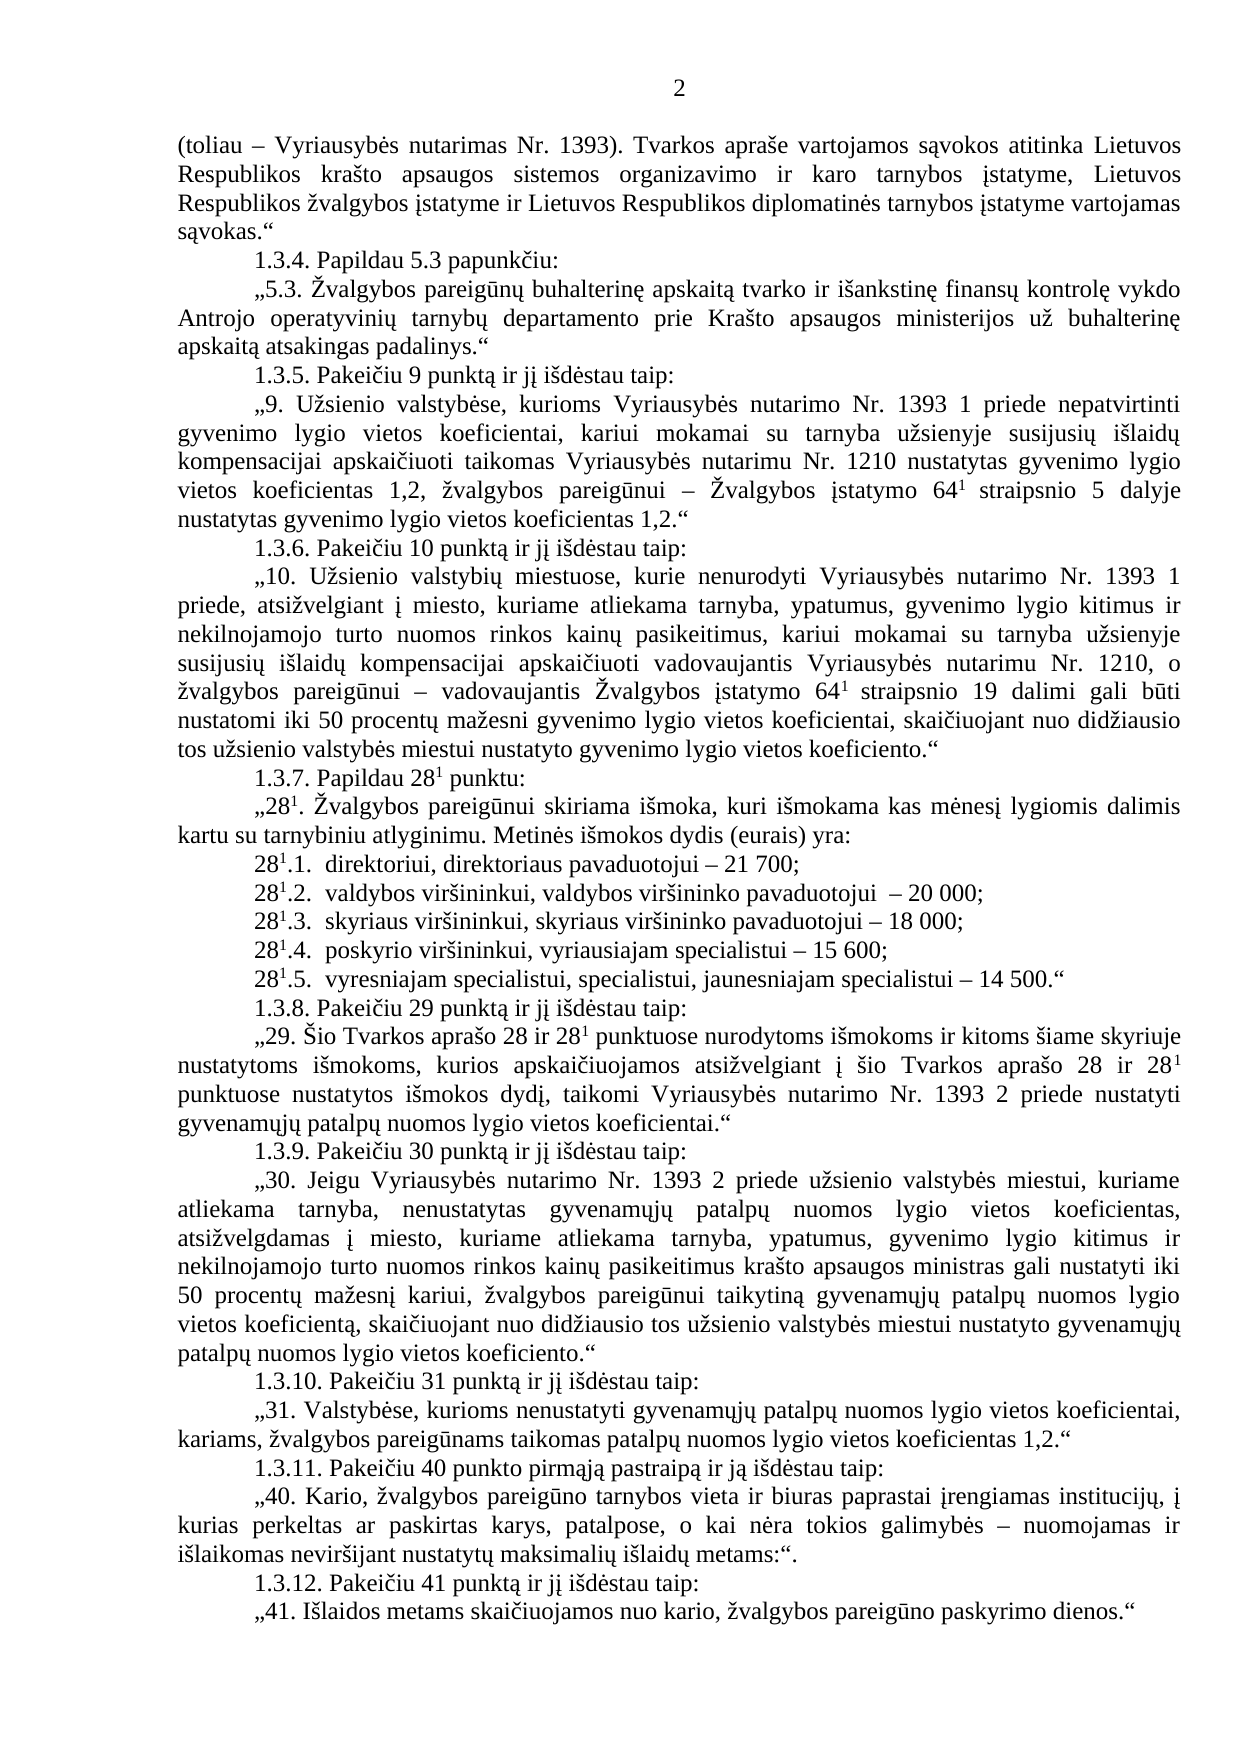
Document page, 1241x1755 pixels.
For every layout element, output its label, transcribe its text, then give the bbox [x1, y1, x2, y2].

text 1.3.4. Papildau 5.3 papunkčiu: [177, 245, 1181, 274]
text 1.3.8. Pakeičiu 29 punktą ir jį išdėstau taip: [177, 993, 1181, 1021]
text 1.3.7. Papildau 281 punktu: [177, 763, 1181, 791]
text 281.4. poskyrio viršininkui, vyriausiajam specialistui – 15 600; [177, 935, 1181, 964]
text „40. Kario, žvalgybos pareigūno tarnybos vieta ir biuras paprastai įrengiamas institucijų, į kurias perkeltas ar paskirtas karys, patalpose, o kai nėra tokios galimybės – nuomojamas ir išlaikomas neviršijant nustatytų maksimalių išlaidų metams:“. [177, 1481, 1181, 1568]
text „29. Šio Tvarkos aprašo 28 ir 281 punktuose nurodytoms išmokoms ir kitoms šiame skyriuje nustatytoms išmokoms, kurios apskaičiuojamos atsižvelgiant į šio Tvarkos aprašo 28 ir 281 punktuose nustatytos išmokos dydį, taikomi Vyriausybės nutarimo Nr. 1393 2 priede nustatyti gyvenamųjų patalpų nuomos lygio vietos koeficientai.“ [177, 1021, 1181, 1136]
text 1.3.12. Pakeičiu 41 punktą ir jį išdėstau taip: [177, 1568, 1181, 1596]
text 281.2. valdybos viršininkui, valdybos viršininko pavaduotojui – 20 000; [177, 878, 1181, 906]
text „10. Užsienio valstybių miestuose, kurie nenurodyti Vyriausybės nutarimo Nr. 1393 1 priede, atsižvelgiant į miesto, kuriame atliekama tarnyba, ypatumus, gyvenimo lygio kitimus ir nekilnojamojo turto nuomos rinkos kainų pasikeitimus, kariui mokamai su tarnyba užsienyje susijusių išlaidų kompensacijai apskaičiuoti vadovaujantis Vyriausybės nutarimu Nr. 1210, o žvalgybos pareigūnui – vadovaujantis Žvalgybos įstatymo 641 straipsnio 19 dalimi gali būti nustatomi iki 50 procentų mažesni gyvenimo lygio vietos koeficientai, skaičiuojant nuo didžiausio tos užsienio valstybės miestui nustatyto gyvenimo lygio vietos koeficiento.“ [177, 561, 1181, 763]
text 281.3. skyriaus viršininkui, skyriaus viršininko pavaduotojui – 18 000; [177, 906, 1181, 935]
text „31. Valstybėse, kurioms nenustatyti gyvenamųjų patalpų nuomos lygio vietos koeficientai, kariams, žvalgybos pareigūnams taikomas patalpų nuomos lygio vietos koeficientas 1,2.“ [177, 1395, 1181, 1453]
text 281.1. direktoriui, direktoriaus pavaduotojui – 21 700; [177, 849, 1181, 878]
text „5.3. Žvalgybos pareigūnų buhalterinę apskaitą tvarko ir išankstinę finansų kontrolę vykdo Antrojo operatyvinių tarnybų departamento prie Krašto apsaugos ministerijos už buhalterinę apskaitą atsakingas padalinys.“ [177, 274, 1181, 360]
text 1.3.9. Pakeičiu 30 punktą ir jį išdėstau taip: [177, 1136, 1181, 1165]
text „30. Jeigu Vyriausybės nutarimo Nr. 1393 2 priede užsienio valstybės miestui, kuriame atliekama tarnyba, nenustatytas gyvenamųjų patalpų nuomos lygio vietos koeficientas, atsižvelgdamas į miesto, kuriame atliekama tarnyba, ypatumus, gyvenimo lygio kitimus ir nekilnojamojo turto nuomos rinkos kainų pasikeitimus krašto apsaugos ministras gali nustatyti iki 50 procentų mažesnį kariui, žvalgybos pareigūnui taikytiną gyvenamųjų patalpų nuomos lygio vietos koeficientą, skaičiuojant nuo didžiausio tos užsienio valstybės miestui nustatyto gyvenamųjų patalpų nuomos lygio vietos koeficiento.“ [177, 1165, 1181, 1366]
text 281.5. vyresniajam specialistui, specialistui, jaunesniajam specialistui – 14 500.“ [177, 964, 1181, 993]
text „9. Užsienio valstybėse, kurioms Vyriausybės nutarimo Nr. 1393 1 priede nepatvirtinti gyvenimo lygio vietos koeficientai, kariui mokamai su tarnyba užsienyje susijusių išlaidų kompensacijai apskaičiuoti taikomas Vyriausybės nutarimu Nr. 1210 nustatytas gyvenimo lygio vietos koeficientas 1,2, žvalgybos pareigūnui – Žvalgybos įstatymo 641 straipsnio 5 dalyje nustatytas gyvenimo lygio vietos koeficientas 1,2.“ [177, 389, 1181, 533]
text „41. Išlaidos metams skaičiuojamos nuo kario, žvalgybos pareigūno paskyrimo dienos.“ [177, 1596, 1181, 1625]
text (toliau – Vyriausybės nutarimas Nr. 1393). Tvarkos apraše vartojamos sąvokos atitinka Lietuvos Respublikos krašto apsaugos sistemos organizavimo ir karo tarnybos įstatyme, Lietuvos Respublikos žvalgybos įstatyme ir Lietuvos Respublikos diplomatinės tarnybos įstatyme vartojamas sąvokas.“ [177, 130, 1181, 245]
text 1.3.6. Pakeičiu 10 punktą ir jį išdėstau taip: [177, 533, 1181, 561]
text 1.3.11. Pakeičiu 40 punkto pirmąją pastraipą ir ją išdėstau taip: [177, 1453, 1181, 1481]
text „281. Žvalgybos pareigūnui skiriama išmoka, kuri išmokama kas mėnesį lygiomis dalimis kartu su tarnybiniu atlyginimu. Metinės išmokos dydis (eurais) yra: [177, 791, 1181, 849]
text 1.3.5. Pakeičiu 9 punktą ir jį išdėstau taip: [177, 360, 1181, 389]
text 1.3.10. Pakeičiu 31 punktą ir jį išdėstau taip: [177, 1366, 1181, 1395]
